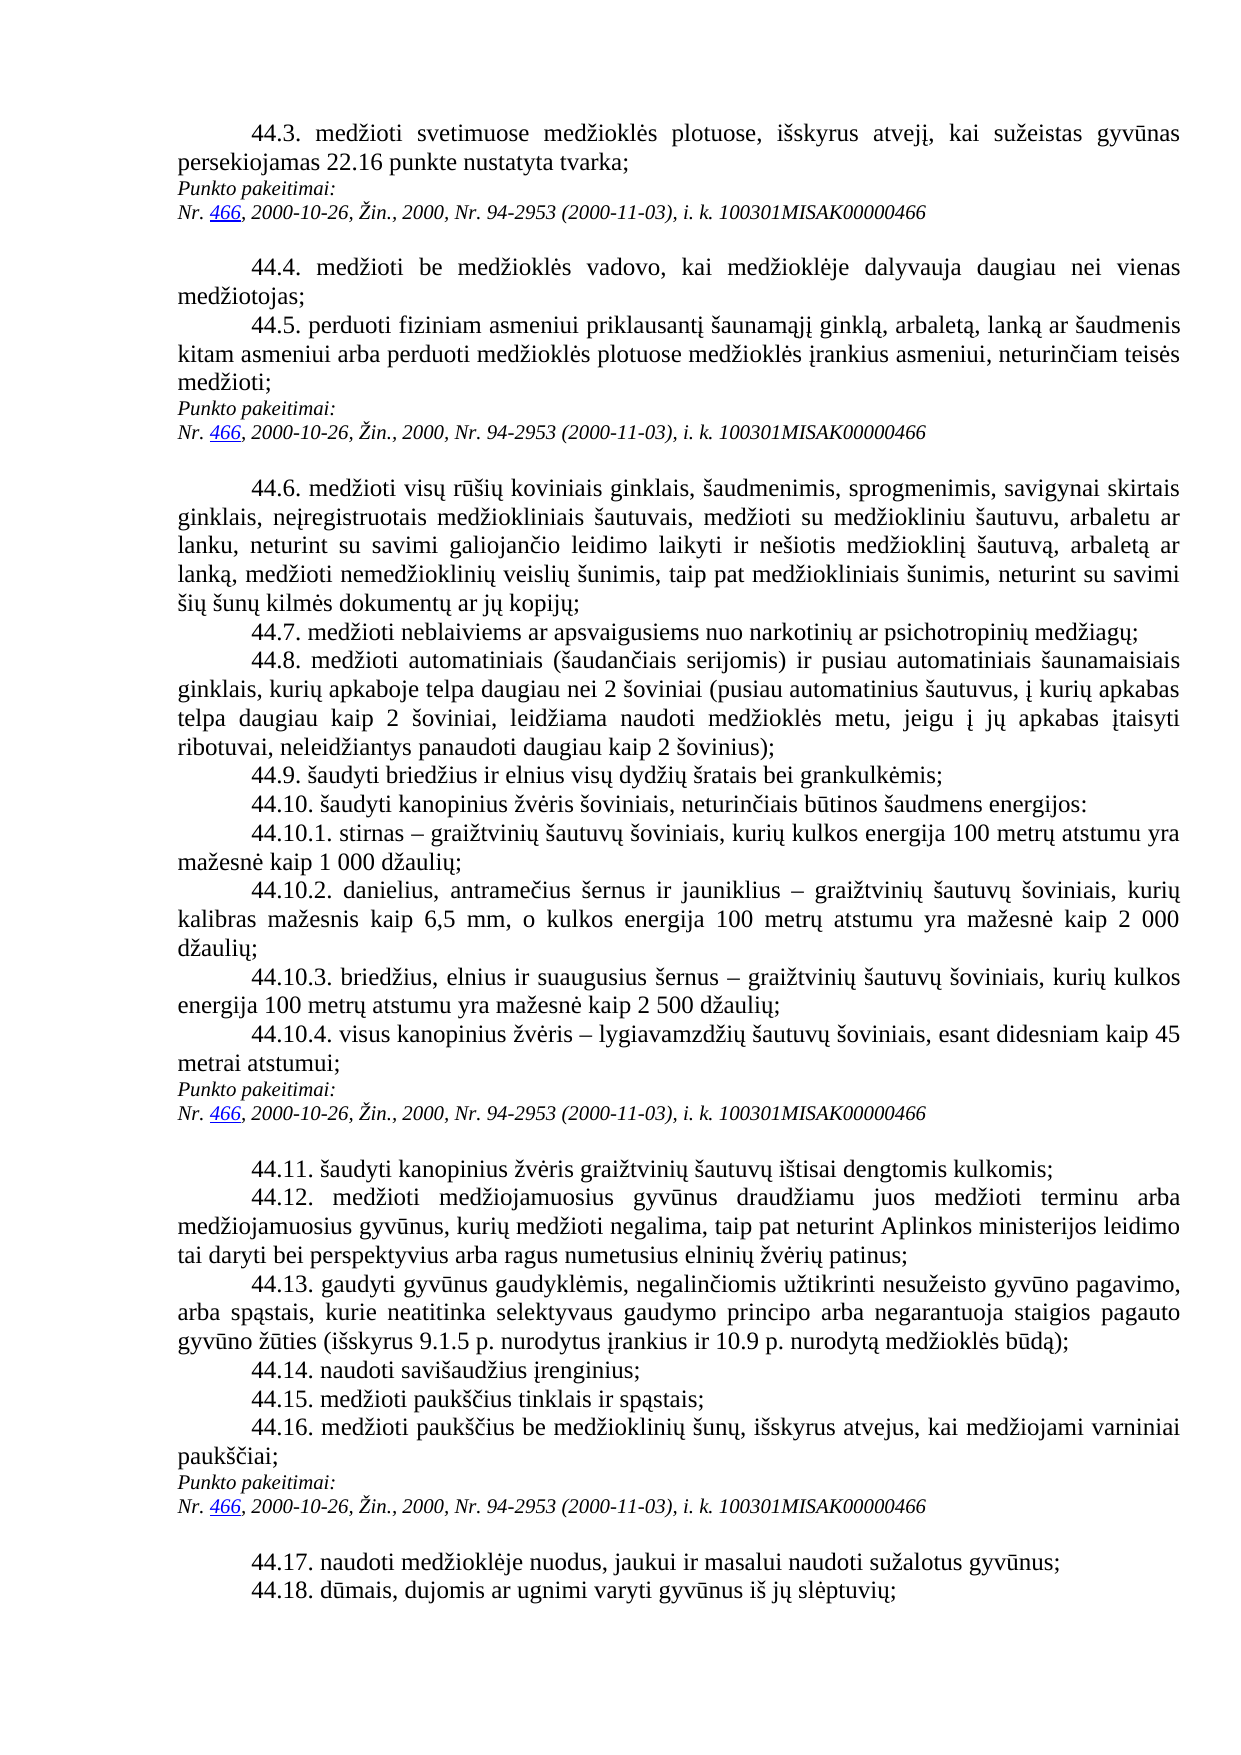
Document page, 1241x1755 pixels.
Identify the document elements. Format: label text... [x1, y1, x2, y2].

text Nr. 466, 2000-10-26, Žin., 2000, Nr. 94-2953 (2000-11-03), i. k. 100301MISAK00000466 [177, 1494, 1181, 1518]
text Nr. 466, 2000-10-26, Žin., 2000, Nr. 94-2953 (2000-11-03), i. k. 100301MISAK00000466 [177, 420, 1181, 444]
text 44.5. perduoti fiziniam asmeniui priklausantį šaunamąjį ginklą, arbaletą, lanką ar šaudmenis kitam asmeniui arba perduoti medžioklės plotuose medžioklės įrankius asmeniui, neturinčiam teisės medžioti; [177, 310, 1181, 396]
text 44.14. naudoti savišaudžius įrenginius; [177, 1355, 1181, 1384]
text 44.13. gaudyti gyvūnus gaudyklėmis, negalinčiomis užtikrinti nesužeisto gyvūno pagavimo, arba spąstais, kurie neatitinka selektyvaus gaudymo principo arba negarantuoja staigios pagauto gyvūno žūties (išskyrus 9.1.5 p. nurodytus įrankius ir 10.9 p. nurodytą medžioklės būdą); [177, 1269, 1181, 1355]
text Punkto pakeitimai: [177, 176, 1181, 200]
text Nr. 466, 2000-10-26, Žin., 2000, Nr. 94-2953 (2000-11-03), i. k. 100301MISAK00000466 [177, 200, 1181, 224]
text 44.3. medžioti svetimuose medžioklės plotuose, išskyrus atvejį, kai sužeistas gyvūnas persekiojamas 22.16 punkte nustatyta tvarka; [177, 118, 1181, 176]
text 44.9. šaudyti briedžius ir elnius visų dydžių šratais bei grankulkėmis; [177, 761, 1181, 789]
text 44.11. šaudyti kanopinius žvėris graižtvinių šautuvų ištisai dengtomis kulkomis; [177, 1154, 1181, 1182]
text Punkto pakeitimai: [177, 396, 1181, 420]
text 44.16. medžioti paukščius be medžioklinių šunų, išskyrus atvejus, kai medžiojami varniniai paukščiai; [177, 1412, 1181, 1470]
text 44.15. medžioti paukščius tinklais ir spąstais; [177, 1384, 1181, 1412]
text 44.10. šaudyti kanopinius žvėris šoviniais, neturinčiais būtinos šaudmens energijos: [177, 789, 1181, 818]
text 44.6. medžioti visų rūšių koviniais ginklais, šaudmenimis, sprogmenimis, savigynai skirtais ginklais, neįregistruotais medžiokliniais šautuvais, medžioti su medžiokliniu šautuvu, arbaletu ar lanku, neturint su savimi galiojančio leidimo laikyti ir nešiotis medžioklinį šautuvą, arbaletą ar lanką, medžioti nemedžioklinių veislių šunimis, taip pat medžiokliniais šunimis, neturint su savimi šių šunų kilmės dokumentų ar jų kopijų; [177, 473, 1181, 617]
text 44.10.3. briedžius, elnius ir suaugusius šernus – graižtvinių šautuvų šoviniais, kurių kulkos energija 100 metrų atstumu yra mažesnė kaip 2 500 džaulių; [177, 962, 1181, 1019]
text 44.17. naudoti medžioklėje nuodus, jaukui ir masalui naudoti sužalotus gyvūnus; [177, 1547, 1181, 1576]
text 44.8. medžioti automatiniais (šaudančiais serijomis) ir pusiau automatiniais šaunamaisiais ginklais, kurių apkaboje telpa daugiau nei 2 šoviniai (pusiau automatinius šautuvus, į kurių apkabas telpa daugiau kaip 2 šoviniai, leidžiama naudoti medžioklės metu, jeigu į jų apkabas įtaisyti ribotuvai, neleidžiantys panaudoti daugiau kaip 2 šovinius); [177, 646, 1181, 761]
text Punkto pakeitimai: [177, 1470, 1181, 1494]
text 44.7. medžioti neblaiviems ar apsvaigusiems nuo narkotinių ar psichotropinių medžiagų; [177, 617, 1181, 646]
text 44.4. medžioti be medžioklės vadovo, kai medžioklėje dalyvauja daugiau nei vienas medžiotojas; [177, 252, 1181, 310]
text 44.12. medžioti medžiojamuosius gyvūnus draudžiamu juos medžioti terminu arba medžiojamuosius gyvūnus, kurių medžioti negalima, taip pat neturint Aplinkos ministerijos leidimo tai daryti bei perspektyvius arba ragus numetusius elninių žvėrių patinus; [177, 1182, 1181, 1269]
text 44.18. dūmais, dujomis ar ugnimi varyti gyvūnus iš jų slėptuvių; [177, 1576, 1181, 1604]
text 44.10.2. danielius, antramečius šernus ir jauniklius – graižtvinių šautuvų šoviniais, kurių kalibras mažesnis kaip 6,5 mm, o kulkos energija 100 metrų atstumu yra mažesnė kaip 2 000 džaulių; [177, 876, 1181, 962]
text 44.10.1. stirnas – graižtvinių šautuvų šoviniais, kurių kulkos energija 100 metrų atstumu yra mažesnė kaip 1 000 džaulių; [177, 818, 1181, 876]
text Nr. 466, 2000-10-26, Žin., 2000, Nr. 94-2953 (2000-11-03), i. k. 100301MISAK00000466 [177, 1101, 1181, 1125]
text Punkto pakeitimai: [177, 1077, 1181, 1101]
text 44.10.4. visus kanopinius žvėris – lygiavamzdžių šautuvų šoviniais, esant didesniam kaip 45 metrai atstumui; [177, 1019, 1181, 1077]
